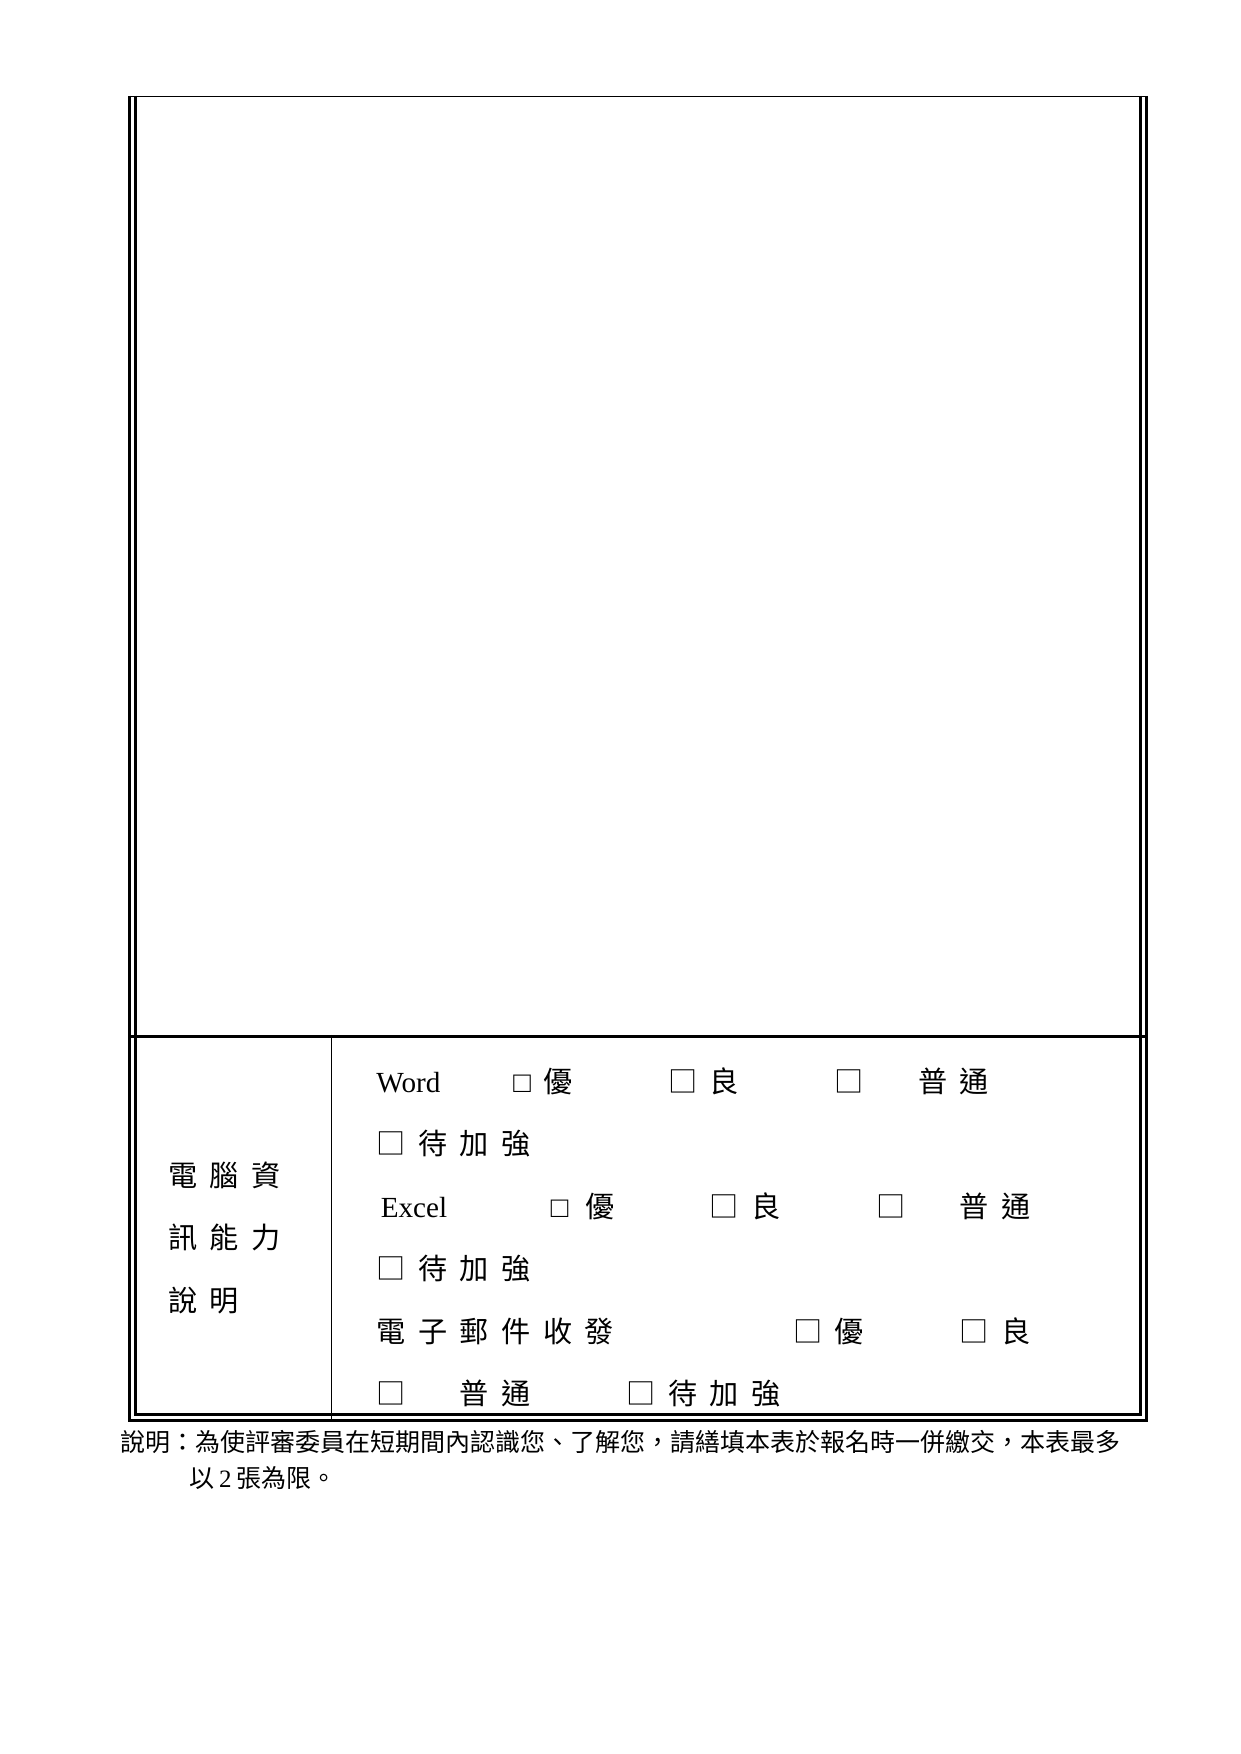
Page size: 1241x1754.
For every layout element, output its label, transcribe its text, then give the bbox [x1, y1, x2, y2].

text 說明：為使評審委員在短期間內認識您、了解您，請繕填本表於報名時一併繳交，本表最多以2張為限。 [120, 1422, 1120, 1495]
table_cell [137, 97, 1139, 1035]
table_cell Word □優 □良 □ 普通 □待加強 Excel □優 □良 □ 普通 □待加強 電子郵件收發 □優 □良 □ 普通 □待加強 [332, 1038, 1139, 1413]
table_cell 電腦資訊能力說明 [137, 1038, 331, 1413]
